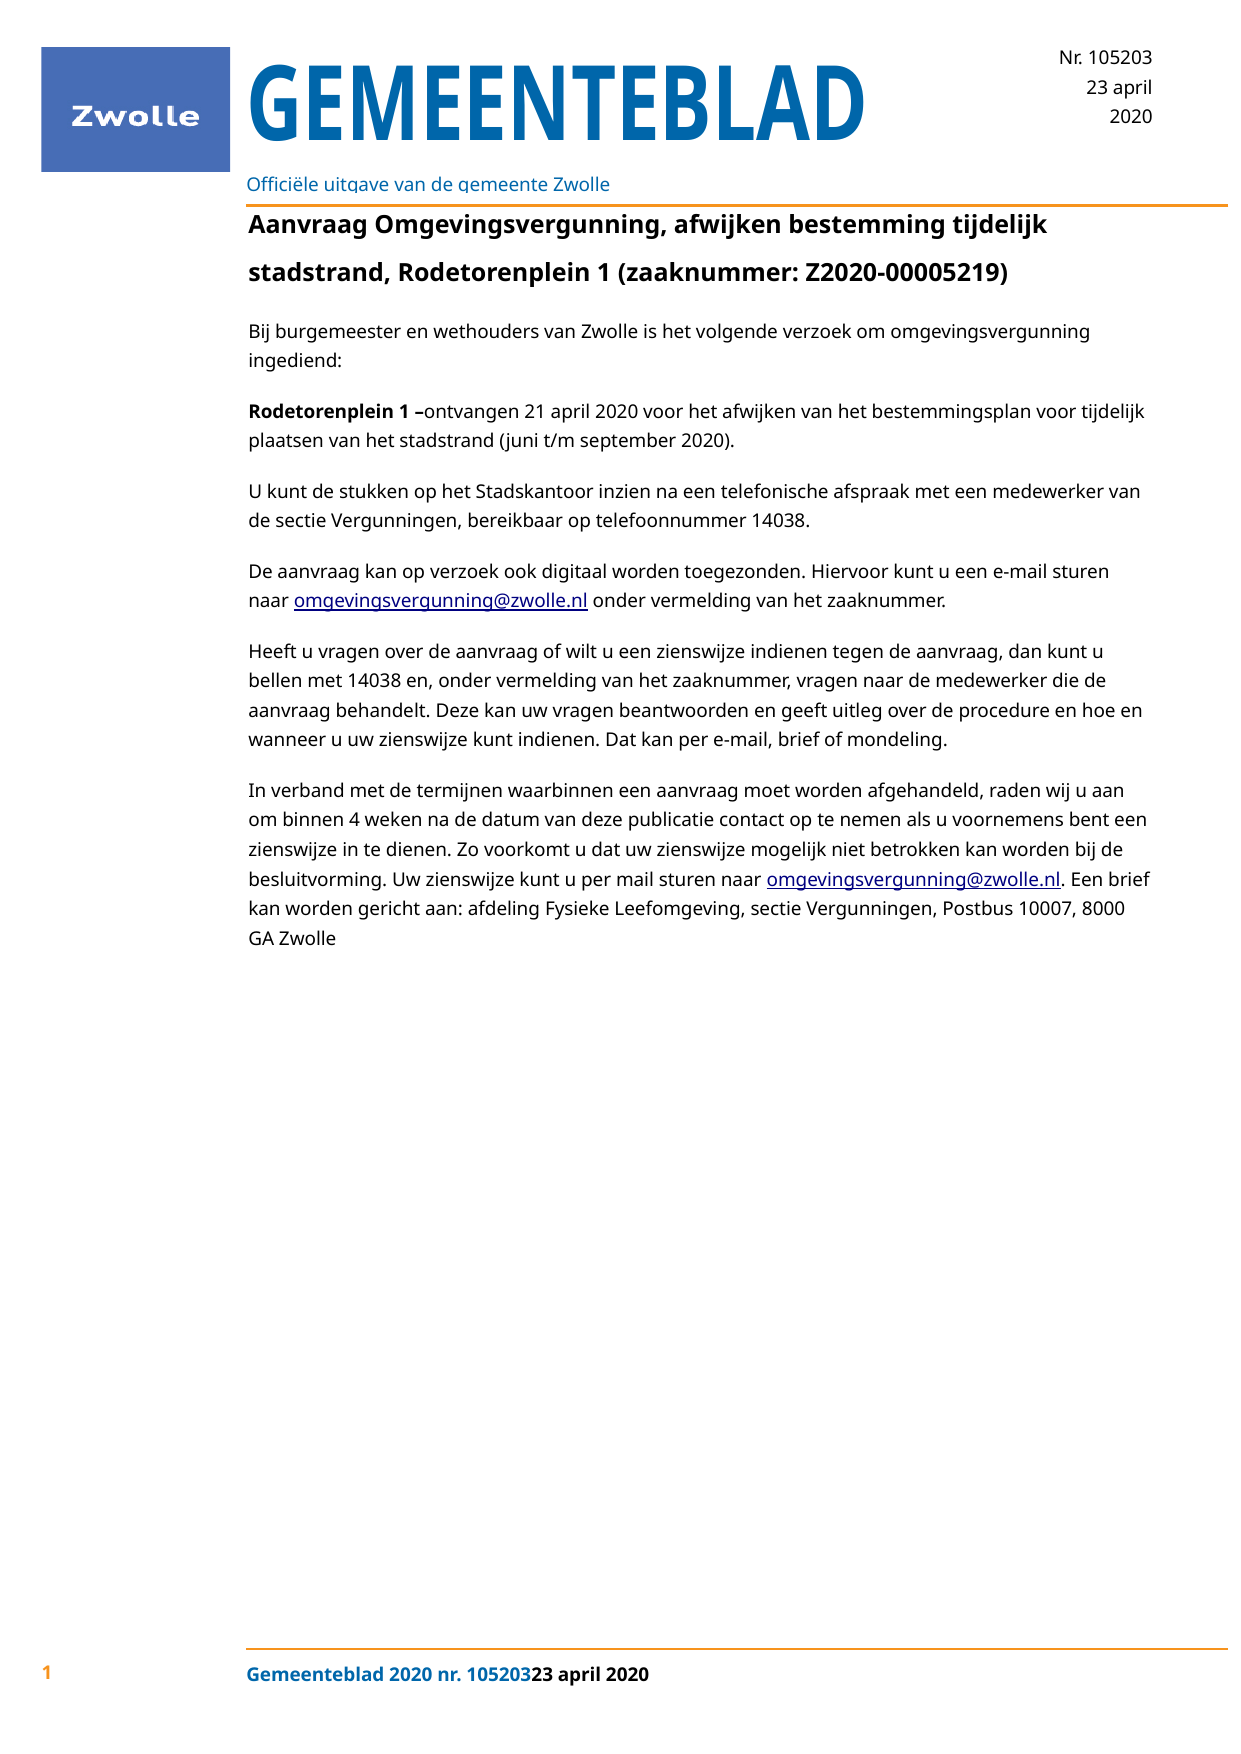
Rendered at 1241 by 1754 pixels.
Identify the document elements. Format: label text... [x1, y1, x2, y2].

text Rodetorenplein 1 –ontvangen 21 april 2020 voor het afwijken van het bestemmingsplan voor tijdelijk plaatsen van het stadstrand (juni t/m september 2020). [248, 398, 1152, 453]
picture [41, 47, 231, 172]
text Bij burgemeester en wethouders van Zwolle is het volgende verzoek om omgevingsvergunning ingediend: [248, 318, 1152, 373]
text De aanvraag kan op verzoek ook digitaal worden toegezonden. Hiervoor kunt u een e-mail sturen naar omgevingsvergunning@zwolle.nl onder vermelding van het zaaknummer. [248, 558, 1152, 613]
text Heeft u vragen over de aanvraag of wilt u een zienswijze indienen tegen de aanvraag, dan kunt u bellen met 14038 en, onder vermelding van het zaaknummer, vragen naar de medewerker die de aanvraag behandelt. Deze kan uw vragen beantwoorden en geeft uitleg over de procedure en hoe en wanneer u uw zienswijze kunt indienen. Dat kan per e-mail, brief of mondeling. [248, 638, 1152, 752]
text U kunt de stukken op het Stadskantoor inzien na een telefonische afspraak met een medewerker van de sectie Vergunningen, bereikbaar op telefoonnummer 14038. [248, 478, 1152, 533]
text In verband met de termijnen waarbinnen een aanvraag moet worden afgehandeld, raden wij u aan om binnen 4 weken na de datum van deze publicatie contact op te nemen als u voornemens bent een zienswijze in te dienen. Zo voorkomt u dat uw zienswijze mogelijk niet betrokken kan worden bij de besluitvorming. Uw zienswijze kunt u per mail sturen naar omgevingsvergunning@zwolle.nl. Een brief kan worden gericht aan: afdeling Fysieke Leefomgeving, sectie Vergunningen, Postbus 10007, 8000 GA Zwolle [248, 777, 1152, 951]
text Aanvraag Omgevingsvergunning, afwijken bestemming tijdelijk stadstrand, Rodetorenplein 1 (zaaknummer: Z2020-00005219) [248, 207, 1152, 288]
